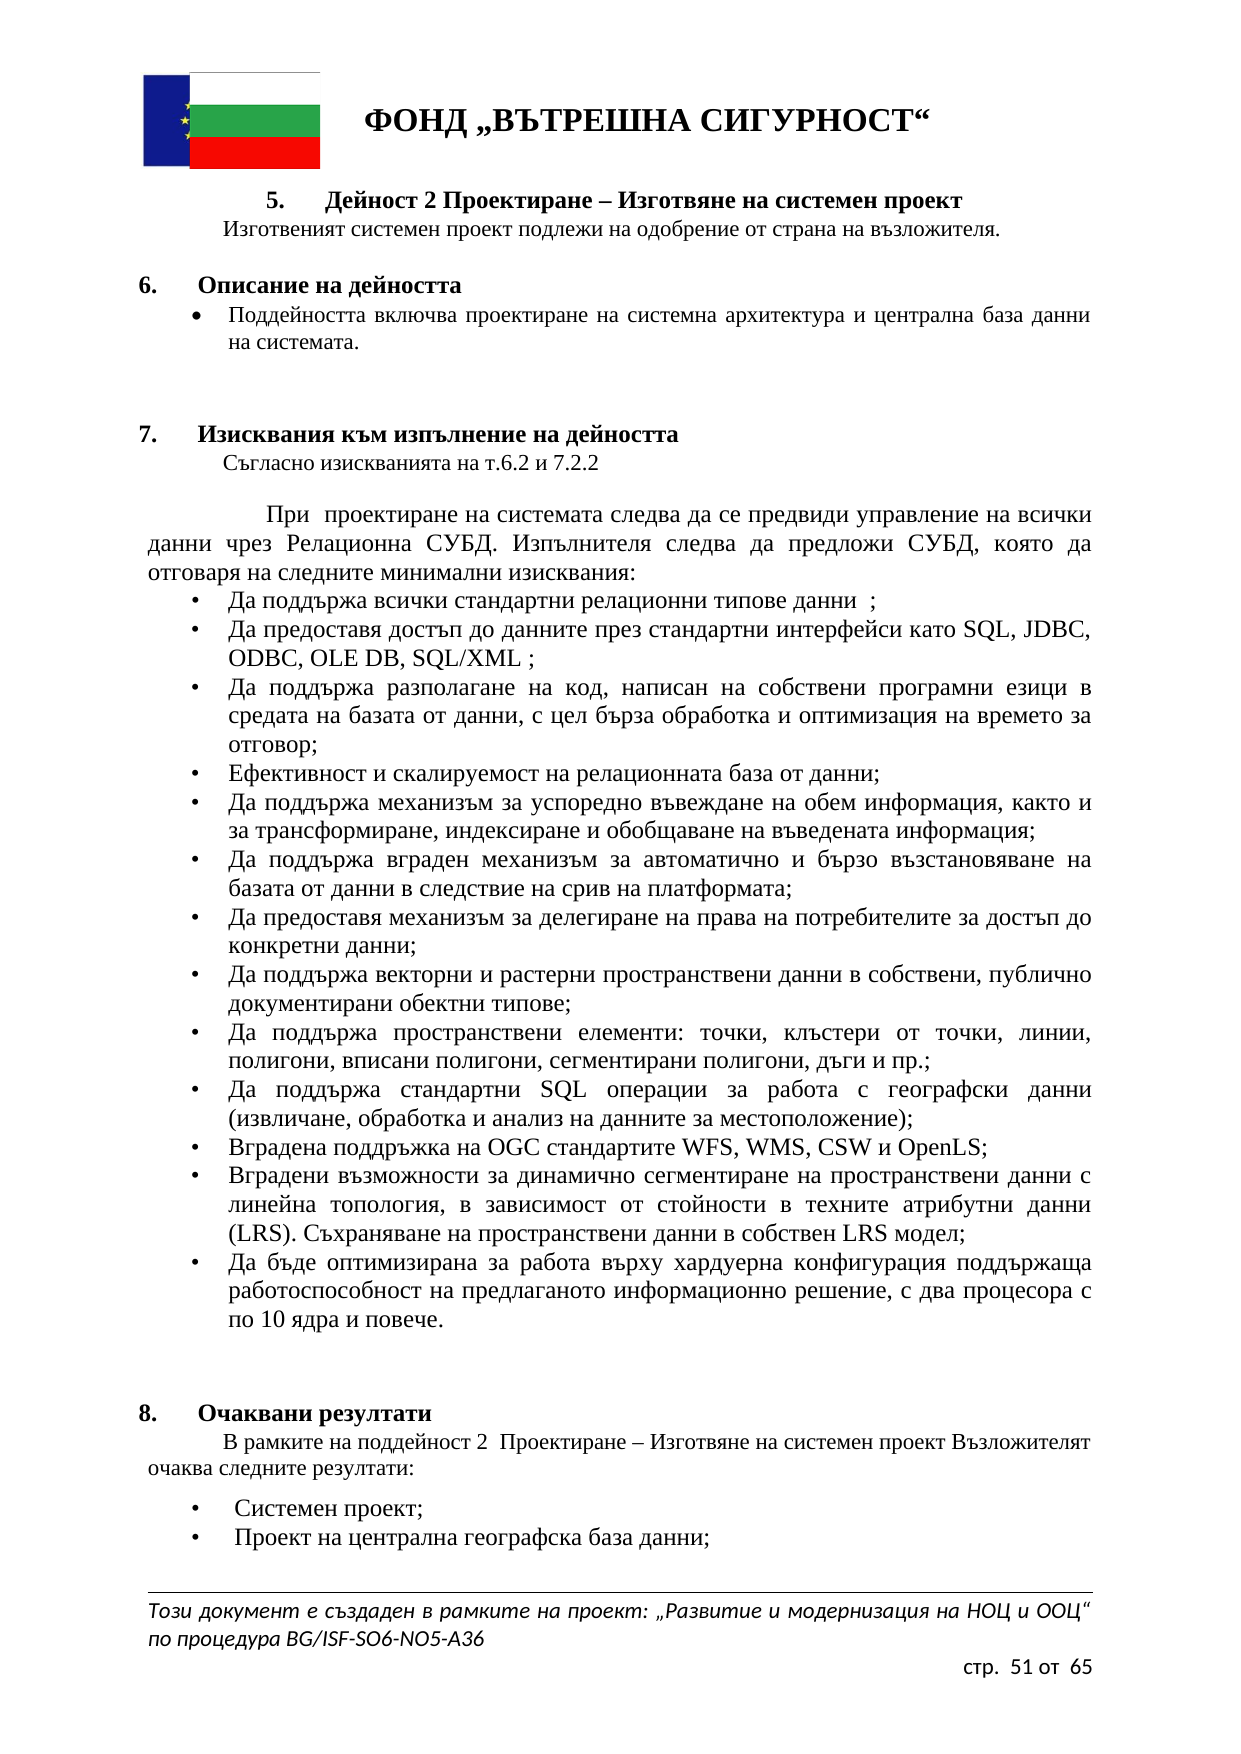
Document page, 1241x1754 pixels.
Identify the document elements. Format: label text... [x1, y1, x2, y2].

list Вградена поддръжка на OGC стандартите WFS, WMS, CSW и OpenLS; [191, 1132, 1093, 1161]
list Да поддържа стандартни SQL операции за работа с географски данни (извличане, обработка и анализ на данните за местоположение); [191, 1074, 1093, 1132]
list Да поддържа механизъм за успоредно въвеждане на обем информация, както и за трансформиране, индексиране и обобщаване на въведената информация; [191, 787, 1093, 844]
text Изготвеният системен проект подлежи на одобрение от страна на възложителя. [148, 215, 1093, 241]
list Да поддържа векторни и растерни пространствени данни в собствени, публично документирани обектни типове; [191, 959, 1093, 1017]
list Ефективност и скалируемост на релационната база от данни; [191, 758, 1093, 787]
list Системен проект; [191, 1493, 1093, 1522]
subtitle Дейност 2 Проектиране – Изготвяне на системен проект [148, 182, 1093, 215]
text Съгласно изискванията на т.6.2 и 7.2.2 [148, 449, 1093, 475]
list Да поддържа разполагане на код, написан на собствени програмни езици в средата на базата от данни, с цел бърза обработка и оптимизация на времето за отговор; [191, 672, 1093, 758]
list Да поддържа вграден механизъм за автоматично и бързо възстановяване на базата от данни в следствие на срив на платформата; [191, 844, 1093, 902]
subtitle Очаквани резултати [138, 1395, 1093, 1428]
list Проект на централна географска база данни; [191, 1522, 1093, 1551]
list Да поддържа всички стандартни релационни типове данни ; [191, 586, 1093, 614]
text В рамките на поддейност 2 Проектиране – Изготвяне на системен проект Възложителят очаква следните резултати: [148, 1428, 1093, 1481]
subtitle Описание на дейността [138, 266, 1093, 300]
list Да поддържа пространствени елементи: точки, клъстери от точки, линии, полигони, вписани полигони, сегментирани полигони, дъги и пр.; [191, 1017, 1093, 1074]
list Да предоставя достъп до данните през стандартни интерфейси като SQL, JDBC, ODBC, OLE DB, SQL/XML ; [191, 614, 1093, 672]
list Поддейността включва проектиране на системна архитектура и централна база данни на системата. [191, 300, 1093, 354]
subtitle Изисквания към изпълнение на дейността [138, 416, 1093, 449]
list Вградени възможности за динамично сегментиране на пространствени данни с линейна топология, в зависимост от стойности в техните атрибутни данни (LRS). Съхраняване на пространствени данни в собствен LRS модел; [191, 1161, 1093, 1247]
list Да бъде оптимизирана за работа върху хардуерна конфигурация поддържаща работоспособност на предлаганото информационно решение, с два процесора с по 10 ядра и повече. [191, 1247, 1093, 1333]
list Да предоставя механизъм за делегиране на права на потребителите за достъп до конкретни данни; [191, 902, 1093, 959]
text При проектиране на системата следва да се предвиди управление на всички данни чрез Релационна СУБД. Изпълнителя следва да предложи СУБД, която да отговаря на следните минимални изисквания: [148, 499, 1093, 586]
